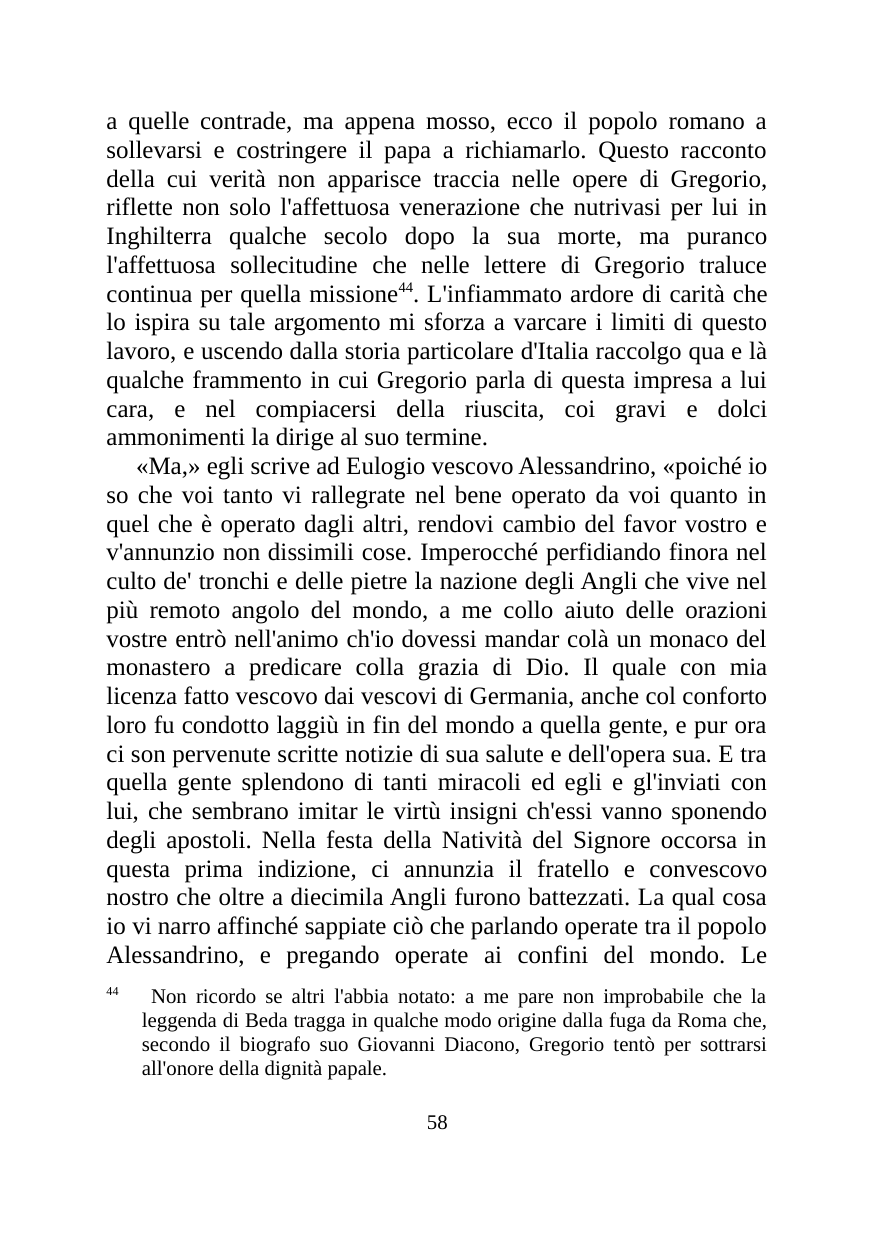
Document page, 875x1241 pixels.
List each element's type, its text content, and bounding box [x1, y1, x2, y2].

text a quelle contrade, ma appena mosso, ecco il popolo romano a sollevarsi e costringere il papa a richiamarlo. Questo racconto della cui verità non apparisce traccia nelle opere di Gregorio, riflette non solo l'affettuosa venerazione che nutrivasi per lui in Inghilterra qualche secolo dopo la sua morte, ma puranco l'affettuosa sollecitudine che nelle lettere di Gregorio traluce continua per quella missione. L'infiammato ardore di carità che lo ispira su tale argomento mi sforza a varcare i limiti di questo lavoro, e uscendo dalla storia particolare d'Italia raccolgo qua e là qualche frammento in cui Gregorio parla di questa impresa a lui cara, e nel compiacersi della riuscita, coi gravi e dolci ammonimenti la dirige al suo termine. [106, 106, 768, 451]
text Non ricordo se altri l'abbia notato: a me pare non improbabile che la leggenda di Beda tragga in qualche modo origine dalla fuga da Roma che, secondo il biografo suo Giovanni Diacono, Gregorio tentò per sottrarsi all'onore della dignità papale. [106, 984, 768, 1080]
text «Ma,» egli scrive ad Eulogio vescovo Alessandrino, «poiché io so che voi tanto vi rallegrate nel bene operato da voi quanto in quel che è operato dagli altri, rendovi cambio del favor vostro e v'annunzio non dissimili cose. Imperocché perfidiando finora nel culto de' tronchi e delle pietre la nazione degli Angli che vive nel più remoto angolo del mondo, a me collo aiuto delle orazioni vostre entrò nell'animo ch'io dovessi mandar colà un monaco del monastero a predicare colla grazia di Dio. Il quale con mia licenza fatto vescovo dai vescovi di Germania, anche col conforto loro fu condotto laggiù in fin del mondo a quella gente, e pur ora ci son pervenute scritte notizie di sua salute e dell'opera sua. E tra quella gente splendono di tanti miracoli ed egli e gl'inviati con lui, che sembrano imitar le virtù insigni ch'essi vanno sponendo degli apostoli. Nella festa della Natività del Signore occorsa in questa prima indizione, ci annunzia il fratello e convescovo nostro che oltre a diecimila Angli furono battezzati. La qual cosa io vi narro affinché sappiate ciò che parlando operate tra il popolo Alessandrino, e pregando operate ai confini del mondo. Le [106, 451, 768, 969]
